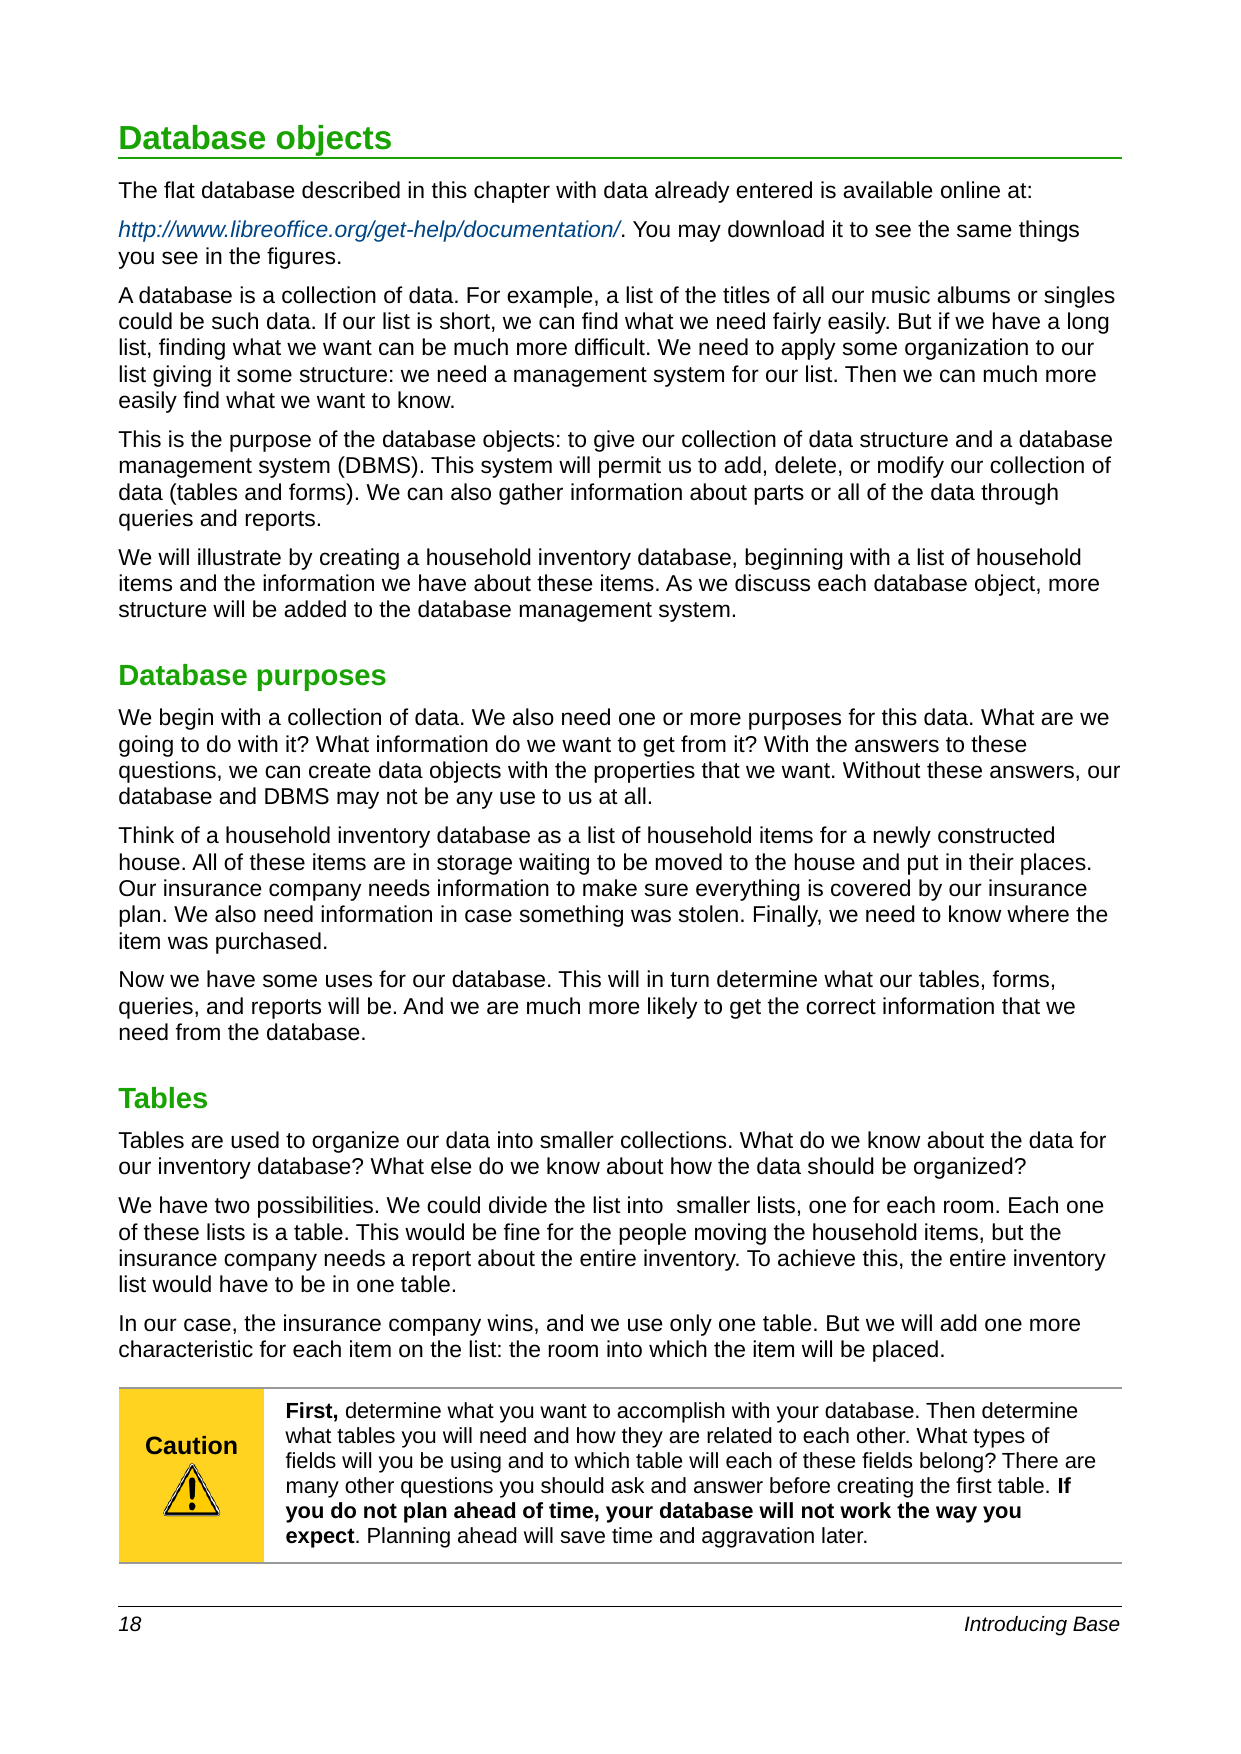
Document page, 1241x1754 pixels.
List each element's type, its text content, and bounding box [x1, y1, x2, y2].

table_header Caution [119, 1389, 264, 1562]
table_header First, determine what you want to accomplish with your database. Then determine what tables you will need and how they are related to each other. What types of fields will you be using and to which table will each of these fields belong? There are many other questions you should ask and answer before creating the first table. If you do not plan ahead of time, your database will not work the way you expect. Planning ahead will save time and aggravation later. [264, 1389, 1122, 1562]
text Think of a household inventory database as a list of household items for a newly constructed house. All of these items are in storage waiting to be moved to the house and put in their places. Our insurance company needs information to make sure everything is covered by our insurance plan. We also need information in case something was stolen. Finally, we need to know where the item was purchased. [118, 822, 1122, 954]
text We begin with a collection of data. We also need one or more purposes for this data. What are we going to do with it? What information do we want to get from it? With the answers to these questions, we can create data objects with the properties that we want. Without these answers, our database and DBMS may not be any use to us at all. [118, 704, 1122, 810]
subtitle Database purposes [118, 658, 1122, 692]
text A database is a collection of data. For example, a list of the titles of all our music albums or singles could be such data. If our list is short, we can find what we need fairly easily. But if we have a long list, finding what we want can be much more difficult. We need to apply some organization to our list giving it some structure: we need a management system for our list. Then we can much more easily find what we want to know. [118, 282, 1122, 413]
text We will illustrate by creating a household inventory database, beginning with a list of household items and the information we have about these items. As we discuss each database object, more structure will be added to the database management system. [118, 544, 1122, 623]
text We have two possibilities. We could divide the list into smaller lists, one for each room. Each one of these lists is a table. This would be fine for the people moving the household items, but the insurance company needs a report about the entire inventory. To achieve this, the entire inventory list would have to be in one table. [118, 1192, 1122, 1298]
text Now we have some uses for our database. This will in turn determine what our tables, forms, queries, and reports will be. And we are much more likely to get the correct information that we need from the database. [118, 966, 1122, 1046]
text This is the purpose of the database objects: to give our collection of data structure and a database management system (DBMS). This system will permit us to add, delete, or modify our collection of data (tables and forms). We can also gather information about parts or all of the data through queries and reports. [118, 426, 1122, 531]
text In our case, the insurance company wins, and we use only one table. But we will add one more characteristic for each item on the list: the room into which the item will be placed. [118, 1310, 1122, 1363]
text Tables are used to organize our data into smaller collections. What do we know about the data for our inventory database? What else do we know about how the data should be organized? [118, 1127, 1122, 1180]
subtitle Database objects [118, 118, 1122, 157]
picture [159, 1460, 224, 1520]
text http://www.libreoffice.org/get-help/documentation/. You may download it to see the same things you see in the figures. [118, 216, 1122, 269]
text The flat database described in this chapter with data already entered is available online at: [118, 177, 1122, 204]
subtitle Tables [118, 1081, 1122, 1114]
